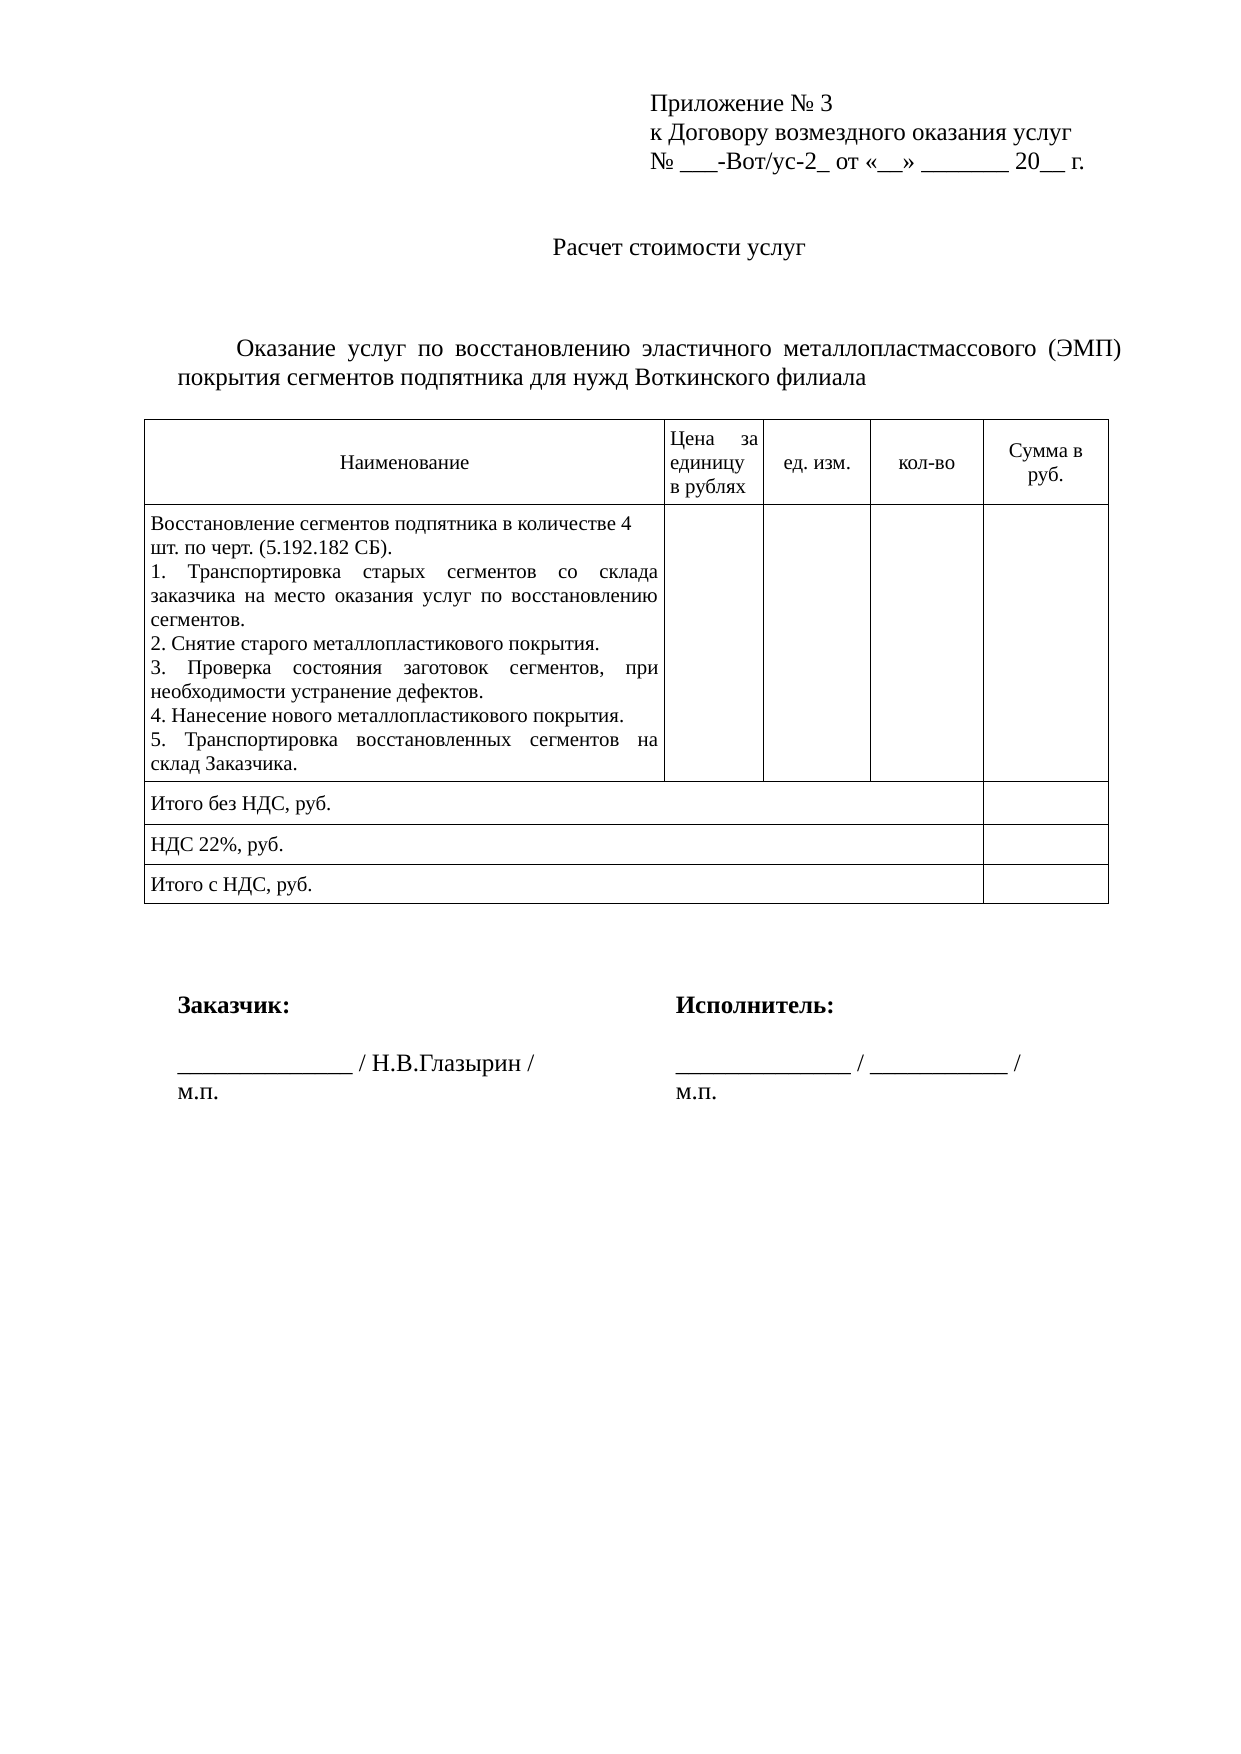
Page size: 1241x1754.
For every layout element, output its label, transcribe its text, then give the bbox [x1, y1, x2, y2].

table_header Цена за единицу в рублях [665, 420, 763, 504]
text № ___-Вот/ус-2_ от «__» _______ 20__ г. [650, 146, 1122, 175]
table_header Заказчик: [166, 990, 664, 1019]
table_cell [871, 505, 983, 781]
table_cell [984, 865, 1108, 903]
table_cell [764, 505, 870, 781]
text Приложение № 3 [650, 88, 1122, 117]
table_cell ______________ / ___________ / м.п. [664, 1019, 1163, 1105]
table_header кол-во [871, 420, 983, 504]
table_header Сумма в руб. [984, 420, 1108, 504]
table_cell НДС 22%, руб. [145, 825, 983, 863]
table_cell [984, 782, 1108, 824]
table_header Исполнитель: [664, 990, 1163, 1019]
table_header Наименование [145, 420, 664, 504]
table_cell [984, 825, 1108, 863]
table_cell ______________ / Н.В.Глазырин / м.п. [166, 1019, 664, 1105]
table_cell Итого с НДС, руб. [145, 865, 983, 903]
table_cell Восстановление сегментов подпятника в количестве 4 шт. по черт. (5.192.182 СБ). 1. Транспортировка старых сегментов со склада заказчика на место оказания услуг по восстановлению сегментов. 2. Снятие старого металлопластикового покрытия. 3. Проверка состояния заготовок сегментов, при необходимости устранение дефектов. 4. Нанесение нового металлопластикового покрытия. 5. Транспортировка восстановленных сегментов на склад Заказчика. [145, 505, 664, 781]
text Оказание услуг по восстановлению эластичного металлопластмассового (ЭМП) покрытия сегментов подпятника для нужд Воткинского филиала [177, 333, 1122, 390]
table_cell [984, 505, 1108, 781]
table_header ед. изм. [764, 420, 870, 504]
table_cell Итого без НДС, руб. [145, 782, 983, 824]
text к Договору возмездного оказания услуг [650, 117, 1122, 146]
table_cell [665, 505, 763, 781]
text Расчет стоимости услуг [177, 232, 1122, 261]
